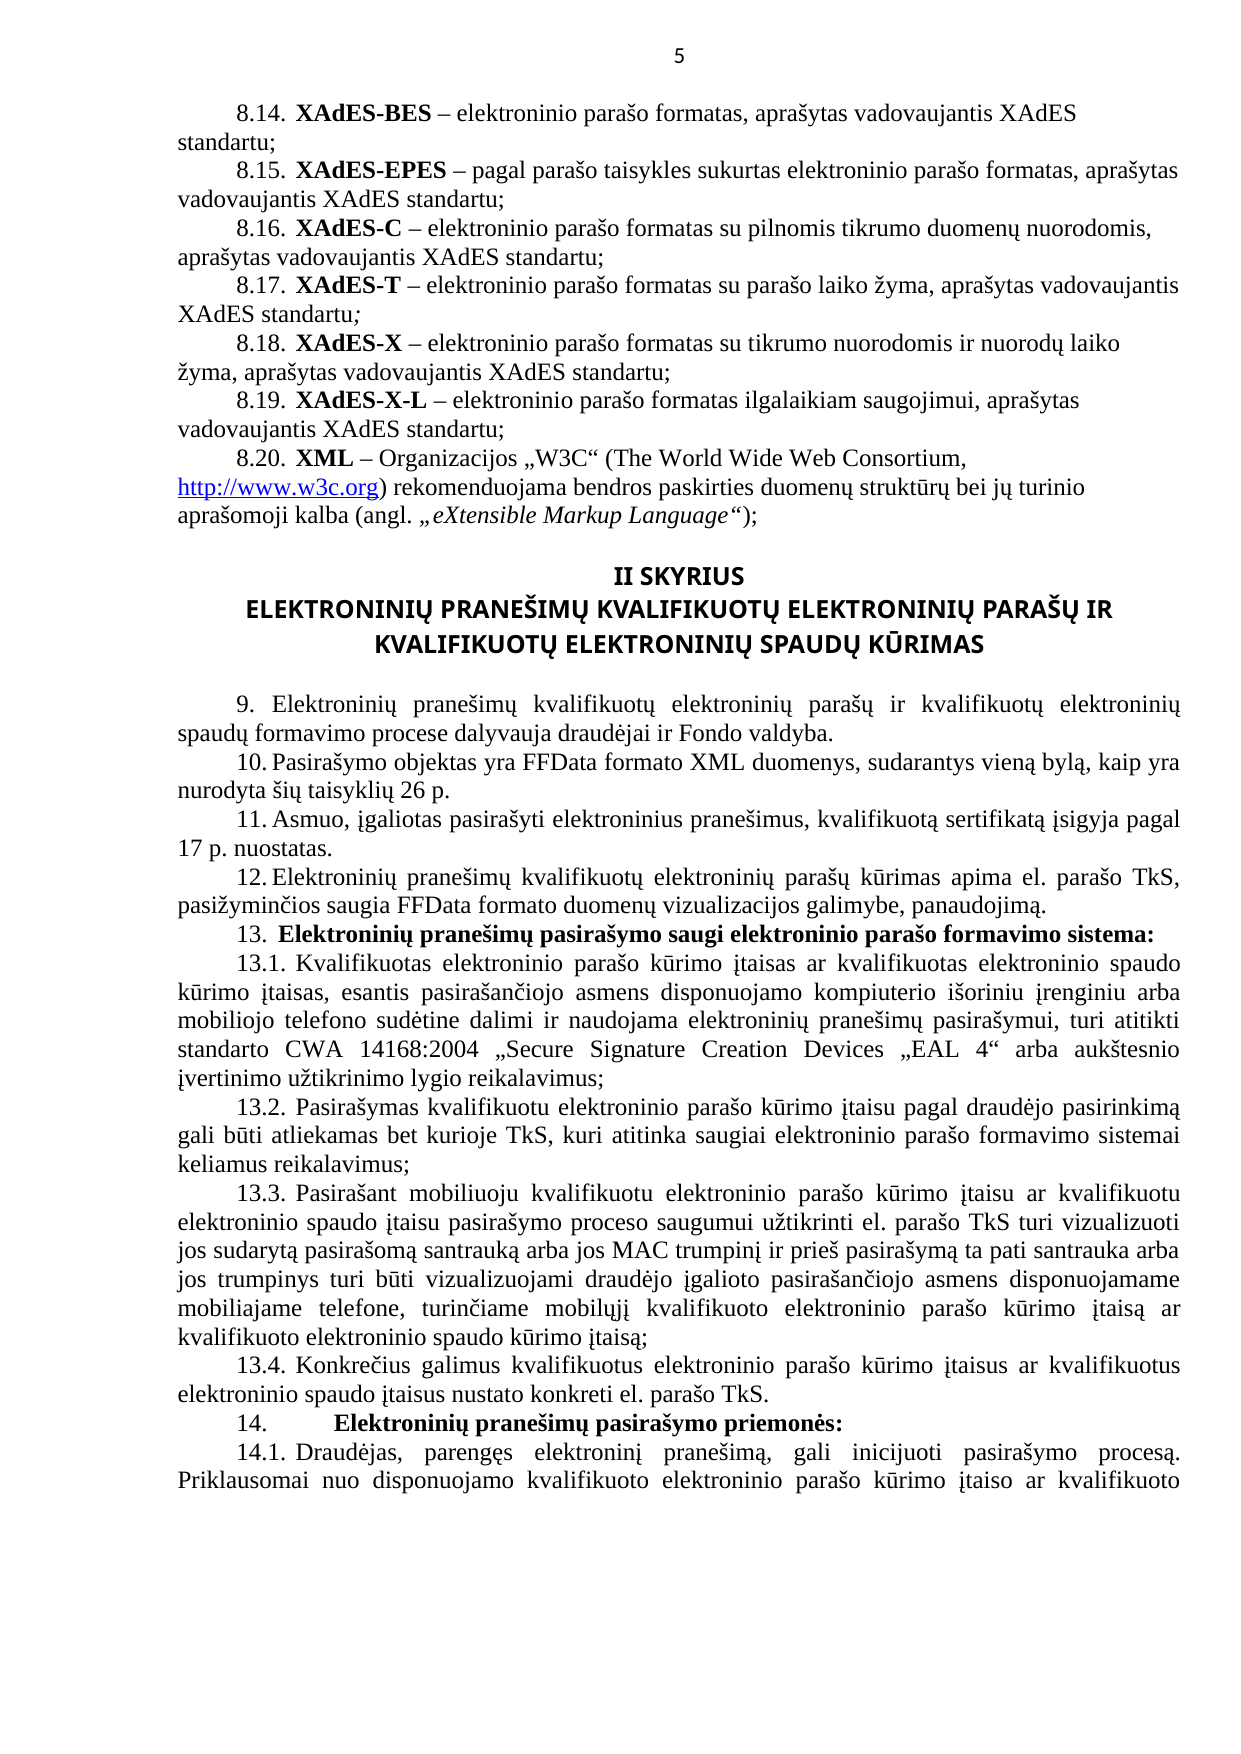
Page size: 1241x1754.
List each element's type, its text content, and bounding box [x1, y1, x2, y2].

text 8.17. XAdES-T – elektroninio parašo formatas su parašo laiko žyma, aprašytas vadovaujantis XAdES standartu; [177, 271, 1181, 328]
text 13. Elektroninių pranešimų pasirašymo saugi elektroninio parašo formavimo sistema: [177, 919, 1181, 948]
text 14. Elektroninių pranešimų pasirašymo priemonės: [177, 1408, 1181, 1437]
text 14.1. Draudėjas, parengęs elektroninį pranešimą, gali inicijuoti pasirašymo procesą. Priklausomai nuo disponuojamo kvalifikuoto elektroninio parašo kūrimo įtaiso ar kvalifikuoto [177, 1437, 1181, 1494]
text 11. Asmuo, įgaliotas pasirašyti elektroninius pranešimus, kvalifikuotą sertifikatą įsigyja pagal 17 p. nuostatas. [177, 804, 1181, 862]
text 13.2. Pasirašymas kvalifikuotu elektroninio parašo kūrimo įtaisu pagal draudėjo pasirinkimą gali būti atliekamas bet kurioje TkS, kuri atitinka saugiai elektroninio parašo formavimo sistemai keliamus reikalavimus; [177, 1092, 1181, 1178]
text 10. Pasirašymo objektas yra FFData formato XML duomenys, sudarantys vieną bylą, kaip yra nurodyta šių taisyklių 26 p. [177, 747, 1181, 804]
text 8.16. XAdES-C – elektroninio parašo formatas su pilnomis tikrumo duomenų nuorodomis, aprašytas vadovaujantis XAdES standartu; [177, 213, 1181, 271]
text 8.14. XAdES-BES – elektroninio parašo formatas, aprašytas vadovaujantis XAdES standartu; [177, 98, 1181, 156]
text elektroninių pranešimų kvalifikuotų elektroninių parašų IR KVALIFIKUOTŲ ELEKTRONINIŲ SPAUDŲ kūrimas [177, 592, 1181, 660]
text 8.20. XML – Organizacijos „W3C“ (The World Wide Web Consortium, http://www.w3c.org) rekomenduojama bendros paskirties duomenų struktūrų bei jų turinio aprašomoji kalba (angl. „eXtensible Markup Language“); [177, 443, 1181, 529]
text 9. Elektroninių pranešimų kvalifikuotų elektroninių parašų ir kvalifikuotų elektroninių spaudų formavimo procese dalyvauja draudėjai ir Fondo valdyba. [177, 689, 1181, 747]
text 13.3. Pasirašant mobiliuoju kvalifikuotu elektroninio parašo kūrimo įtaisu ar kvalifikuotu elektroninio spaudo įtaisu pasirašymo proceso saugumui užtikrinti el. parašo TkS turi vizualizuoti jos sudarytą pasirašomą santrauką arba jos MAC trumpinį ir prieš pasirašymą ta pati santrauka arba jos trumpinys turi būti vizualizuojami draudėjo įgalioto pasirašančiojo asmens disponuojamame mobiliajame telefone, turinčiame mobilųjį kvalifikuoto elektroninio parašo kūrimo įtaisą ar kvalifikuoto elektroninio spaudo kūrimo įtaisą; [177, 1178, 1181, 1350]
text 12. Elektroninių pranešimų kvalifikuotų elektroninių parašų kūrimas apima el. parašo TkS, pasižyminčios saugia FFData formato duomenų vizualizacijos galimybe, panaudojimą. [177, 862, 1181, 919]
text 8.15. XAdES-EPES – pagal parašo taisykles sukurtas elektroninio parašo formatas, aprašytas vadovaujantis XAdES standartu; [177, 156, 1181, 213]
text 8.18. XAdES-X – elektroninio parašo formatas su tikrumo nuorodomis ir nuorodų laiko žyma, aprašytas vadovaujantis XAdES standartu; [177, 328, 1181, 386]
text II SKYRIUS [177, 558, 1181, 592]
text 13.1. Kvalifikuotas elektroninio parašo kūrimo įtaisas ar kvalifikuotas elektroninio spaudo kūrimo įtaisas, esantis pasirašančiojo asmens disponuojamo kompiuterio išoriniu įrenginiu arba mobiliojo telefono sudėtine dalimi ir naudojama elektroninių pranešimų pasirašymui, turi atitikti standarto CWA 14168:2004 „Secure Signature Creation Devices „EAL 4“ arba aukštesnio įvertinimo užtikrinimo lygio reikalavimus; [177, 948, 1181, 1092]
text 8.19. XAdES-X-L – elektroninio parašo formatas ilgalaikiam saugojimui, aprašytas vadovaujantis XAdES standartu; [177, 386, 1181, 443]
text 13.4. Konkrečius galimus kvalifikuotus elektroninio parašo kūrimo įtaisus ar kvalifikuotus elektroninio spaudo įtaisus nustato konkreti el. parašo TkS. [177, 1350, 1181, 1408]
